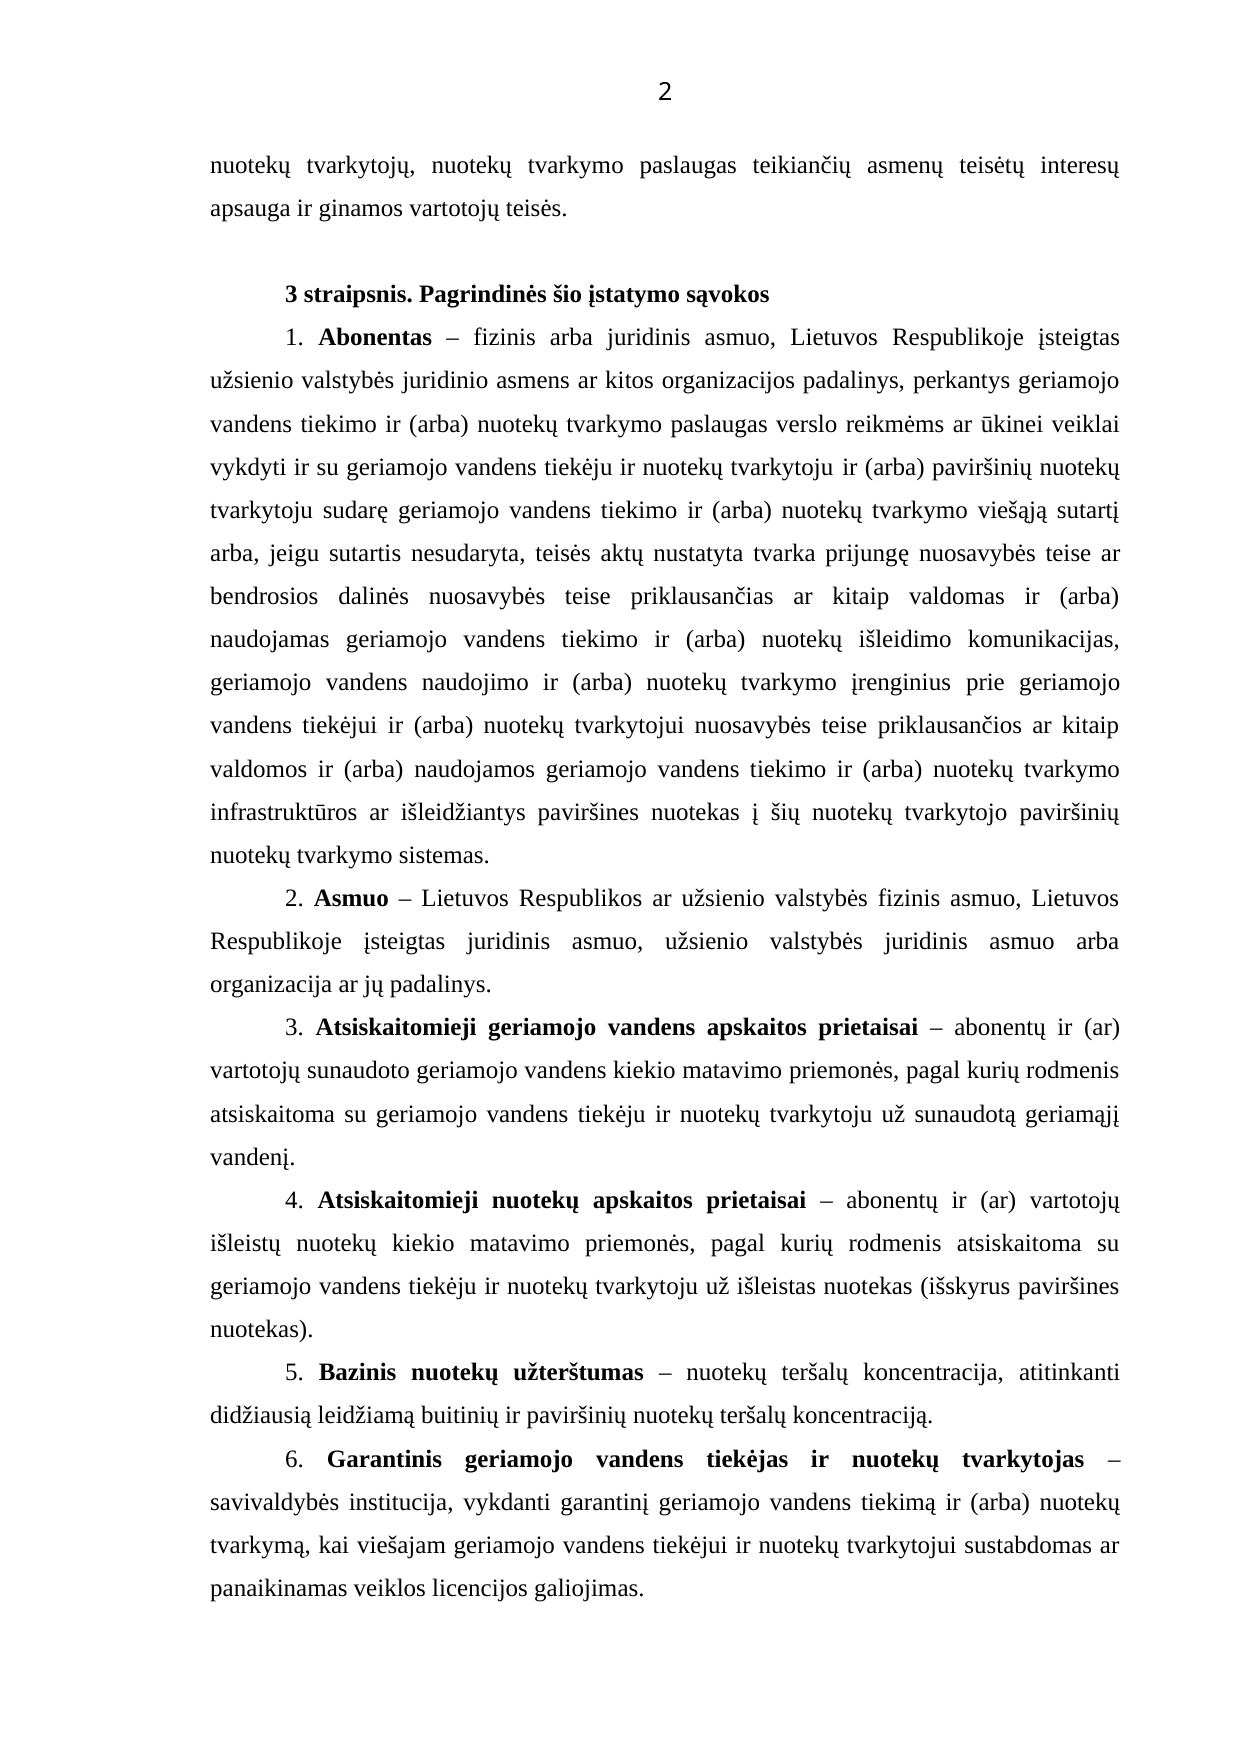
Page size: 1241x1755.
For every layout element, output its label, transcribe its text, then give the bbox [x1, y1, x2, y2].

text 6. Garantinis geriamojo vandens tiekėjas ir nuotekų tvarkytojas – savivaldybės institucija, vykdanti garantinį geriamojo vandens tiekimą ir (arba) nuotekų tvarkymą, kai viešajam geriamojo vandens tiekėjui ir nuotekų tvarkytojui sustabdomas ar panaikinamas veiklos licencijos galiojimas. [210, 1444, 1120, 1602]
text nuotekų tvarkytojų, nuotekų tvarkymo paslaugas teikiančių asmenų teisėtų interesų apsauga ir ginamos vartotojų teisės. [210, 150, 1120, 222]
text 3. Atsiskaitomieji geriamojo vandens apskaitos prietaisai – abonentų ir (ar) vartotojų sunaudoto geriamojo vandens kiekio matavimo priemonės, pagal kurių rodmenis atsiskaitoma su geriamojo vandens tiekėju ir nuotekų tvarkytoju už sunaudotą geriamąjį vandenį. [210, 1012, 1120, 1171]
text 4. Atsiskaitomieji nuotekų apskaitos prietaisai – abonentų ir (ar) vartotojų išleistų nuotekų kiekio matavimo priemonės, pagal kurių rodmenis atsiskaitoma su geriamojo vandens tiekėju ir nuotekų tvarkytoju už išleistas nuotekas (išskyrus paviršines nuotekas). [210, 1185, 1120, 1343]
text 2. Asmuo – Lietuvos Respublikos ar užsienio valstybės fizinis asmuo, Lietuvos Respublikoje įsteigtas juridinis asmuo, užsienio valstybės juridinis asmuo arba organizacija ar jų padalinys. [210, 883, 1120, 998]
text 3 straipsnis. Pagrindinės šio įstatymo sąvokos [210, 279, 1120, 308]
text 5. Bazinis nuotekų užterštumas – nuotekų teršalų koncentracija, atitinkanti didžiausią leidžiamą buitinių ir paviršinių nuotekų teršalų koncentraciją. [210, 1357, 1120, 1429]
text 1. Abonentas – fizinis arba juridinis asmuo, Lietuvos Respublikoje įsteigtas užsienio valstybės juridinio asmens ar kitos organizacijos padalinys, perkantys geriamojo vandens tiekimo ir (arba) nuotekų tvarkymo paslaugas verslo reikmėms ar ūkinei veiklai vykdyti ir su geriamojo vandens tiekėju ir nuotekų tvarkytoju ir (arba) paviršinių nuotekų tvarkytoju sudarę geriamojo vandens tiekimo ir (arba) nuotekų tvarkymo viešąją sutartį arba, jeigu sutartis nesudaryta, teisės aktų nustatyta tvarka prijungę nuosavybės teise ar bendrosios dalinės nuosavybės teise priklausančias ar kitaip valdomas ir (arba) naudojamas geriamojo vandens tiekimo ir (arba) nuotekų išleidimo komunikacijas, geriamojo vandens naudojimo ir (arba) nuotekų tvarkymo įrenginius prie geriamojo vandens tiekėjui ir (arba) nuotekų tvarkytojui nuosavybės teise priklausančios ar kitaip valdomos ir (arba) naudojamos geriamojo vandens tiekimo ir (arba) nuotekų tvarkymo infrastruktūros ar išleidžiantys paviršines nuotekas į šių nuotekų tvarkytojo paviršinių nuotekų tvarkymo sistemas. [210, 322, 1120, 869]
